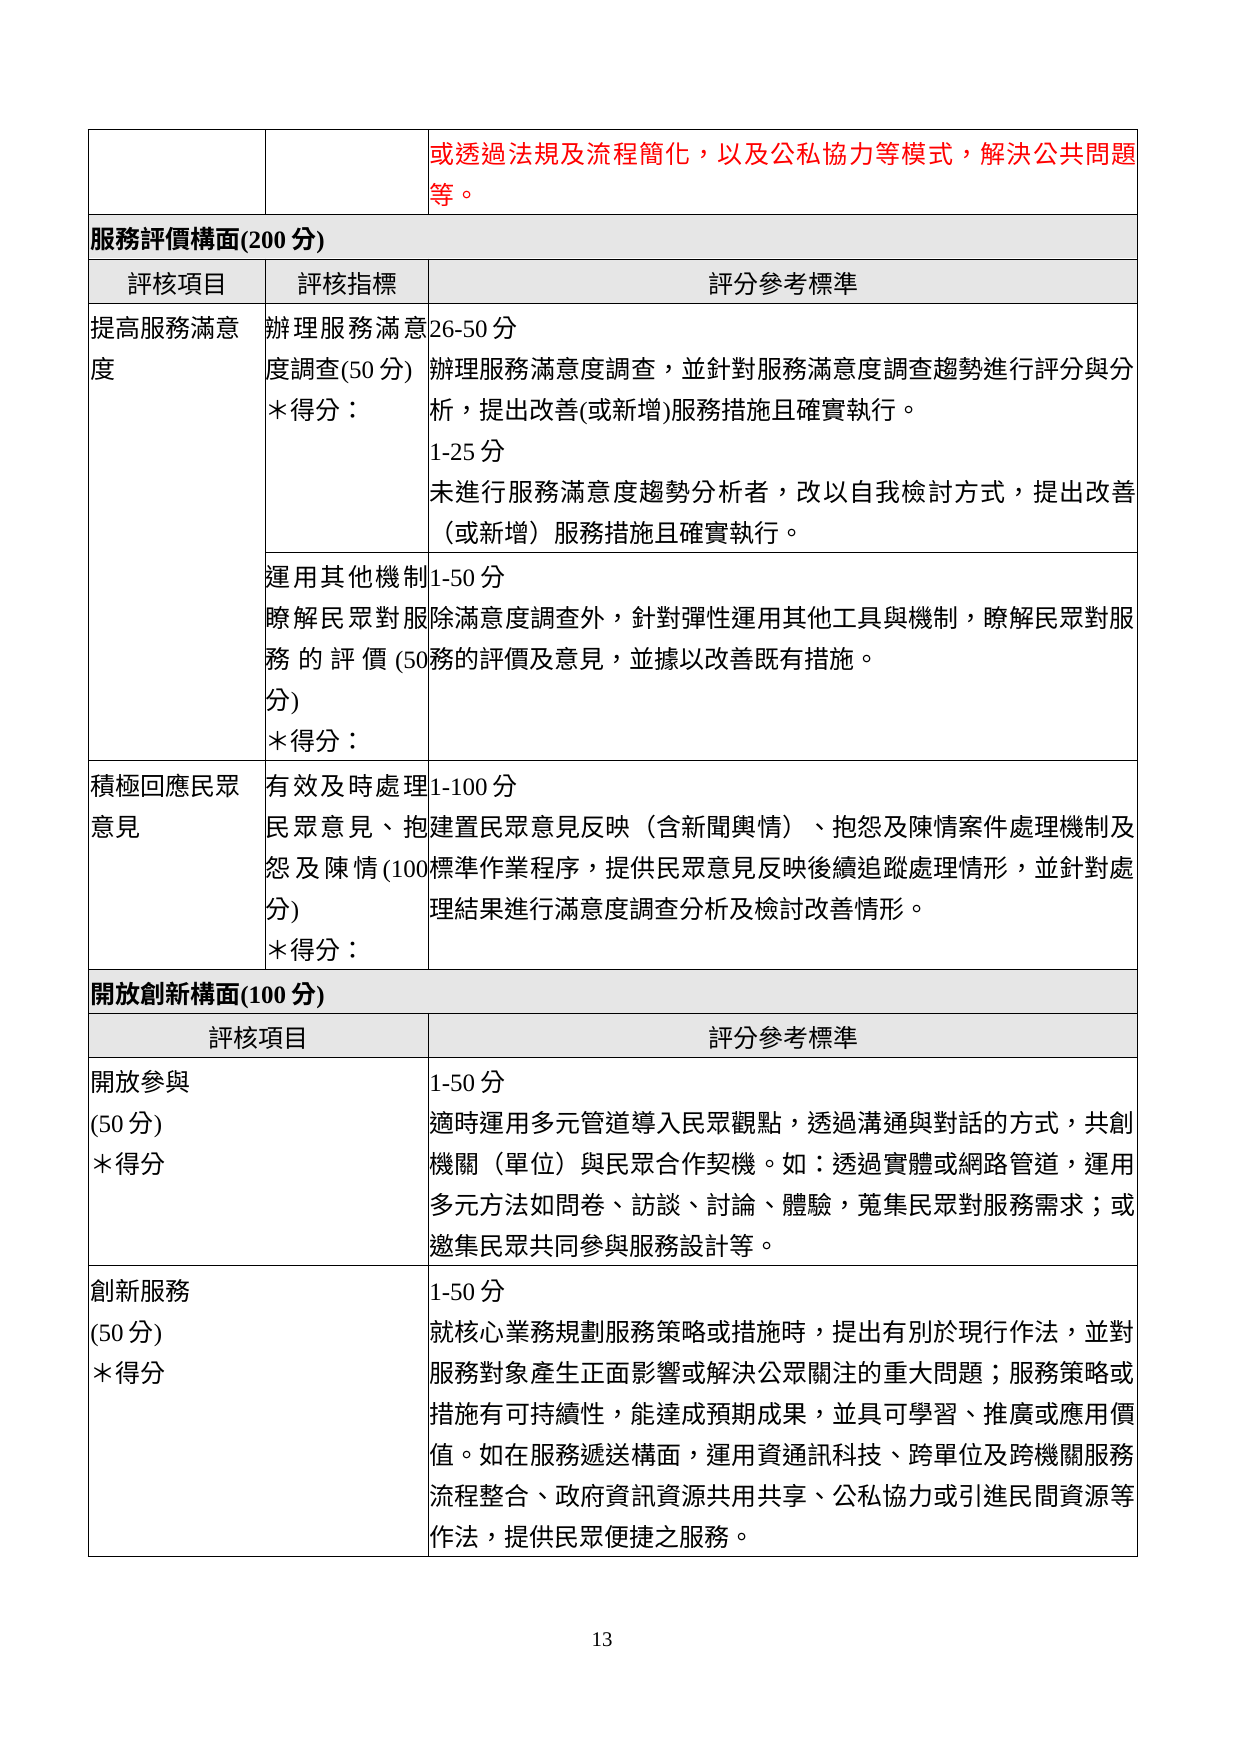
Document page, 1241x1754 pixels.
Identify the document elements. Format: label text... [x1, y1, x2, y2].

table_cell 評核項目 [89, 1014, 428, 1057]
table_cell 服務評價構面(200分) [89, 215, 1137, 258]
table_cell [89, 130, 265, 214]
table_cell [266, 130, 428, 214]
table_cell 辦理服務滿意度調查(50分) ＊得分： [266, 304, 428, 552]
table_cell 或透過法規及流程簡化，以及公私協力等模式，解決公共問題等。 [429, 130, 1137, 214]
table_cell 評核項目 [89, 260, 265, 303]
table_cell 1-100分 建置民眾意見反映（含新聞輿情）、抱怨及陳情案件處理機制及標準作業程序，提供民眾意見反映後續追蹤處理情形，並針對處理結果進行滿意度調查分析及檢討改善情形。 [429, 761, 1137, 969]
table_cell 26-50分 辦理服務滿意度調查，並針對服務滿意度調查趨勢進行評分與分析，提出改善(或新增)服務措施且確實執行。 1-25分 未進行服務滿意度趨勢分析者，改以自我檢討方式，提出改善（或新增）服務措施且確實執行。 [429, 304, 1137, 552]
table_cell 評核指標 [266, 260, 428, 303]
table_cell 1-50分 就核心業務規劃服務策略或措施時，提出有別於現行作法，並對服務對象產生正面影響或解決公眾關注的重大問題；服務策略或措施有可持續性，能達成預期成果，並具可學習、推廣或應用價值。如在服務遞送構面，運用資通訊科技、跨單位及跨機關服務流程整合、政府資訊資源共用共享、公私協力或引進民間資源等作法，提供民眾便捷之服務。 [429, 1266, 1137, 1556]
table_cell 提高服務滿意度 [89, 304, 265, 760]
table_cell 評分參考標準 [429, 260, 1137, 303]
table_cell 開放創新構面(100分) [89, 970, 1137, 1013]
table_cell 1-50分 除滿意度調查外，針對彈性運用其他工具與機制，瞭解民眾對服務的評價及意見，並據以改善既有措施。 [429, 553, 1137, 760]
table_cell 有效及時處理民眾意見、抱怨及陳情(100分) ＊得分： [266, 761, 428, 969]
table_cell 開放參與 (50分) ＊得分 [89, 1058, 428, 1265]
table_cell 1-50分 適時運用多元管道導入民眾觀點，透過溝通與對話的方式，共創機關（單位）與民眾合作契機。如：透過實體或網路管道，運用多元方法如問卷、訪談、討論、體驗，蒐集民眾對服務需求；或邀集民眾共同參與服務設計等。 [429, 1058, 1137, 1265]
table_cell 評分參考標準 [429, 1014, 1137, 1057]
table_cell 積極回應民眾意見 [89, 761, 265, 969]
table_cell 運用其他機制瞭解民眾對服務的評價(50分) ＊得分： [266, 553, 428, 760]
table_cell 創新服務 (50分) ＊得分 [89, 1266, 428, 1556]
